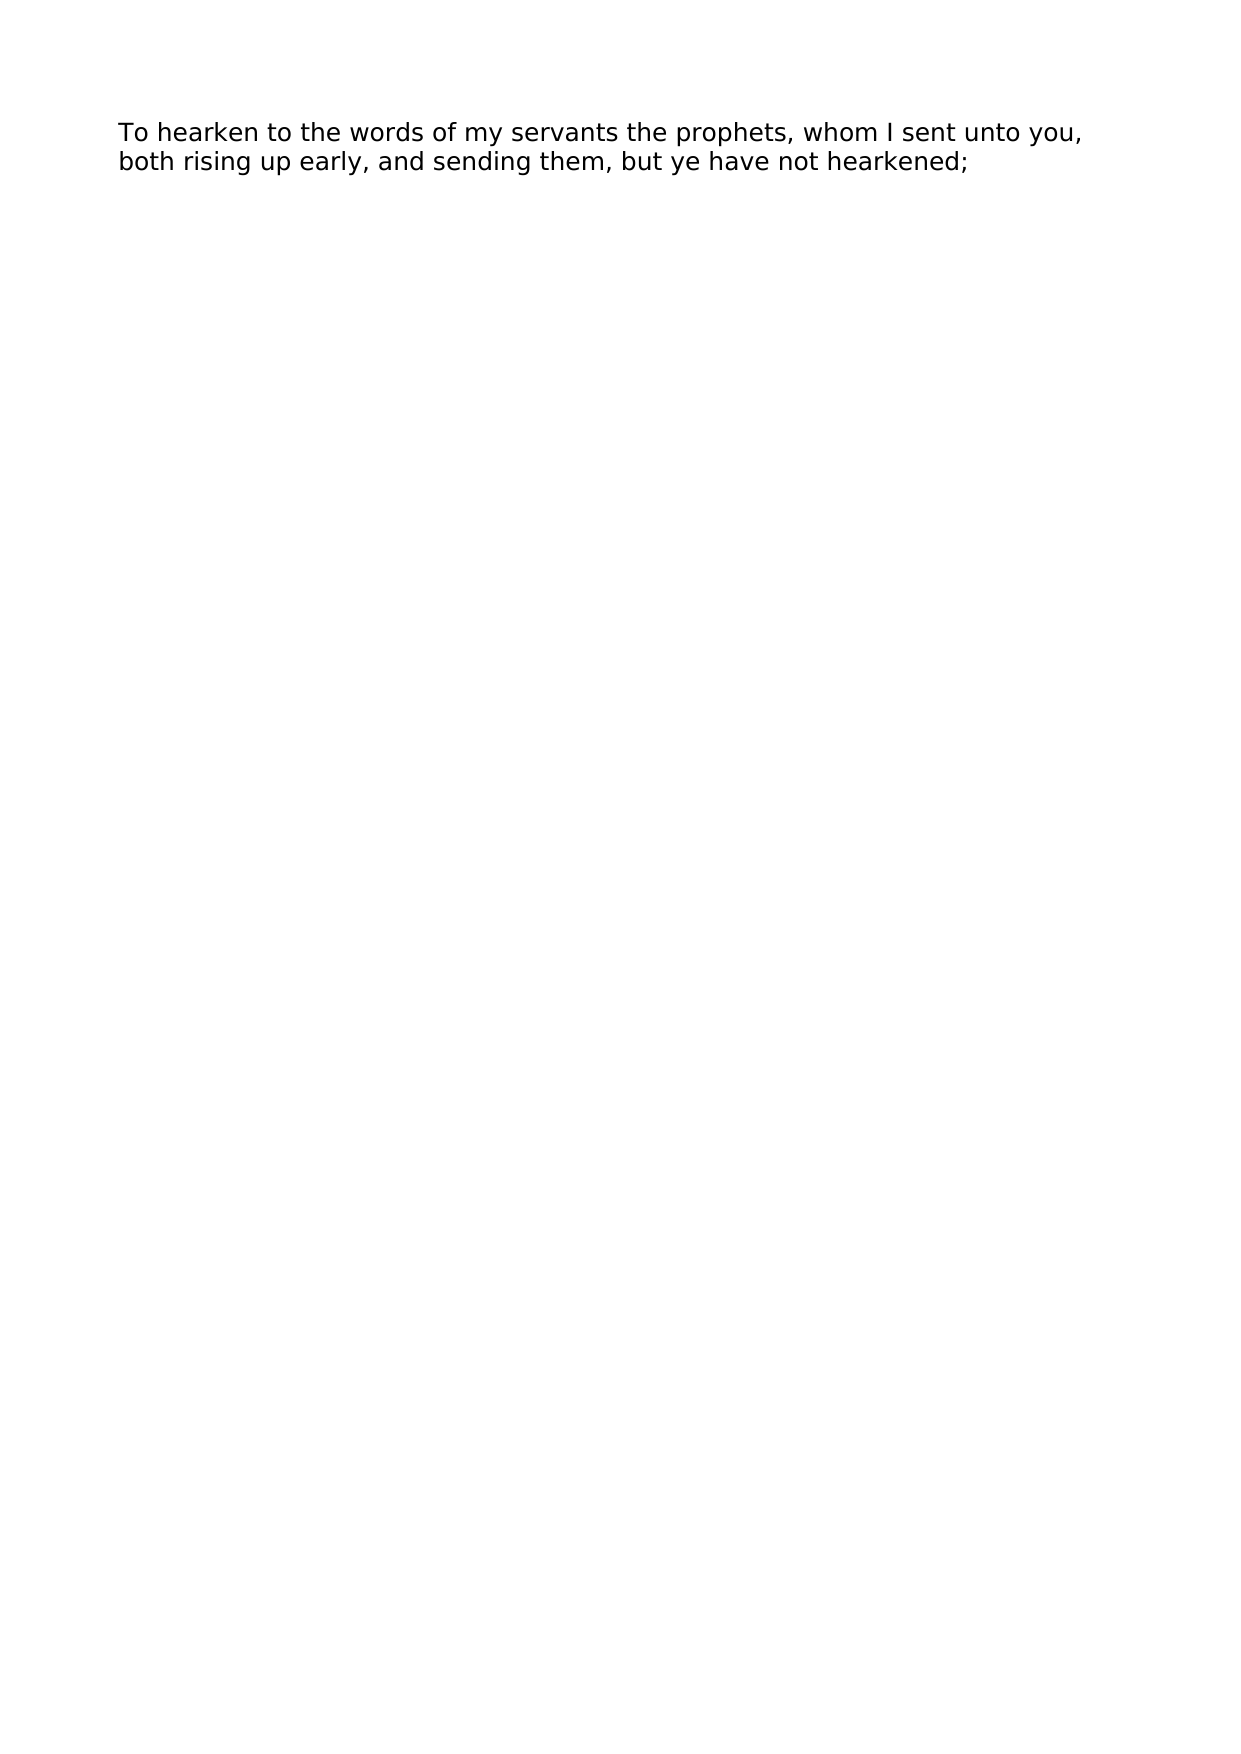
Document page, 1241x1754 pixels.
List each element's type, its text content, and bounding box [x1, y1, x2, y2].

text To hearken to the words of my servants the prophets, whom I sent unto you, both rising up early, and sending them, but ye have not hearkened; [118, 118, 1122, 176]
